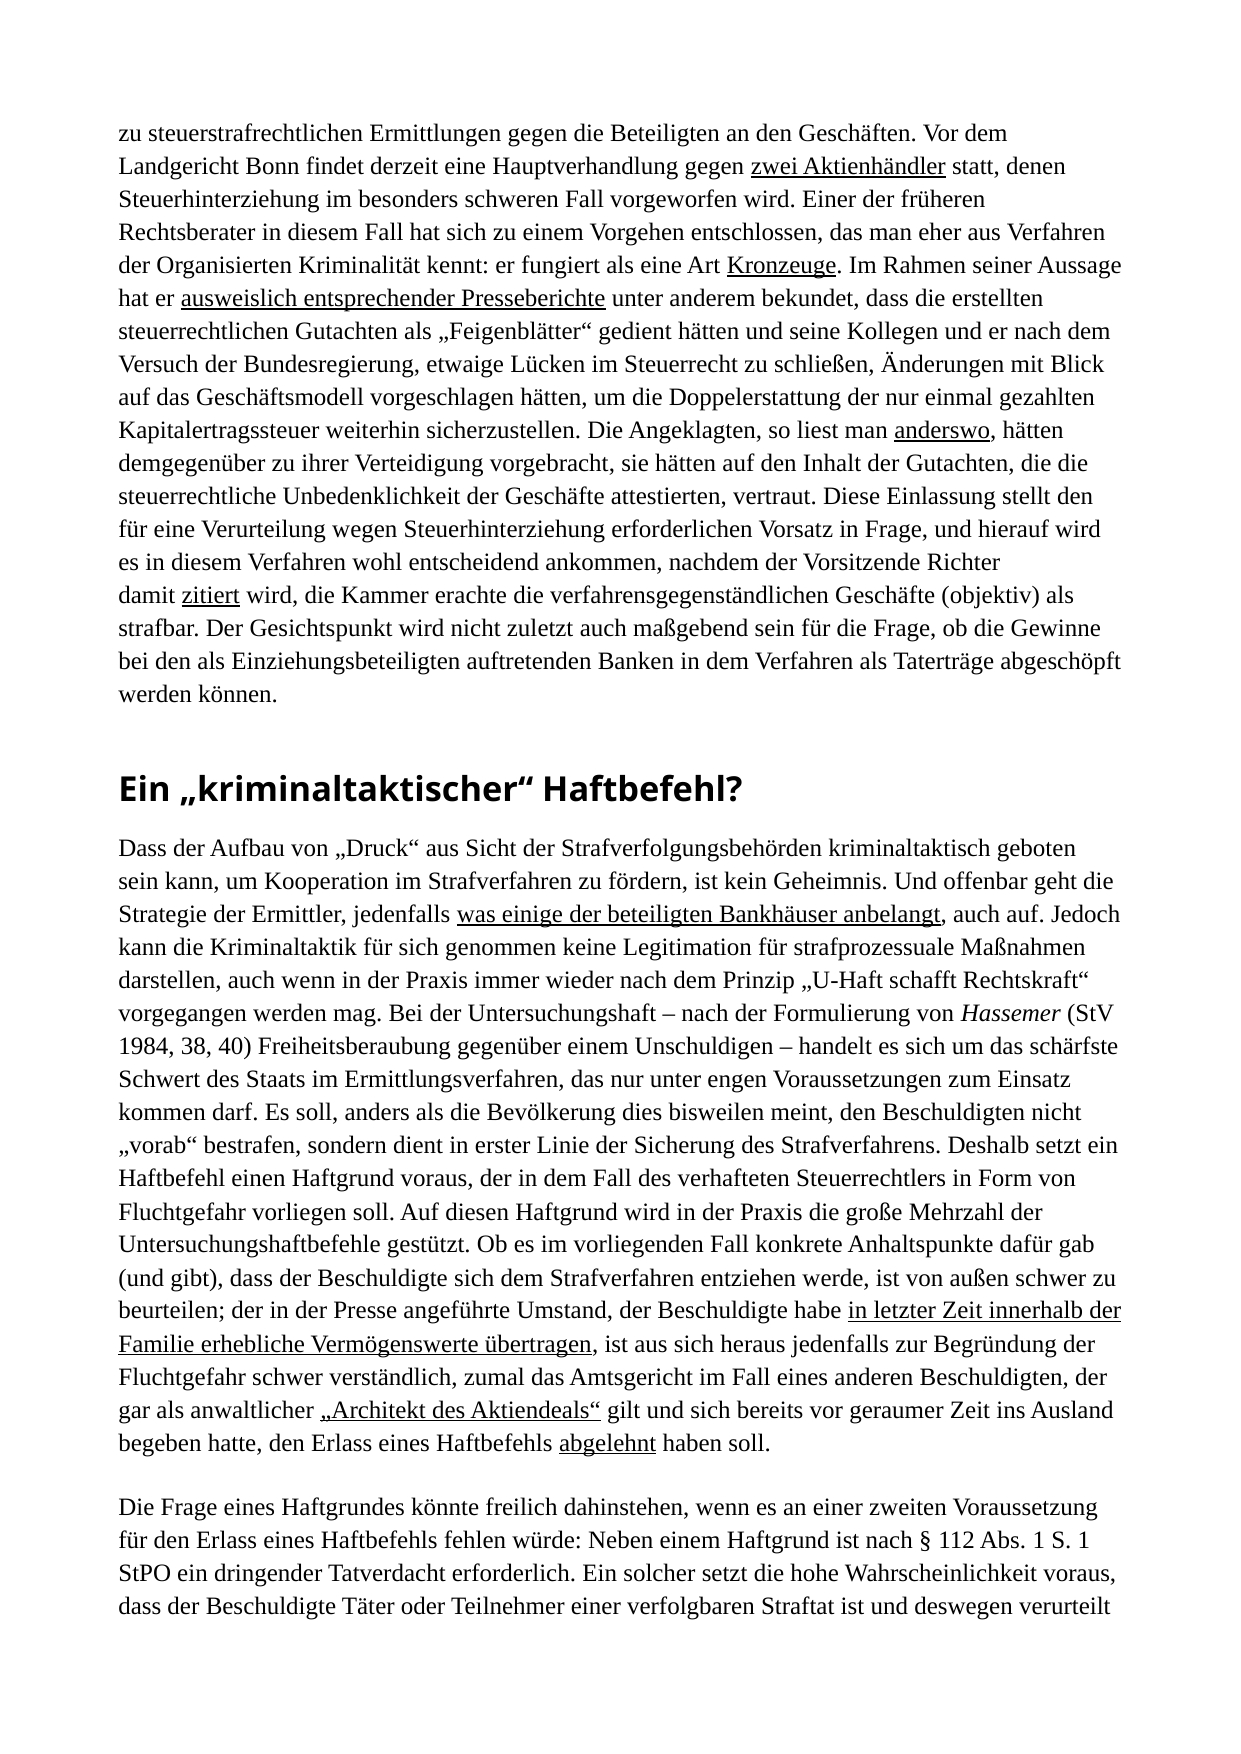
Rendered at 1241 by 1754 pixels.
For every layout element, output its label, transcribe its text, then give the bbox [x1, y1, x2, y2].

text zu steuerstrafrechtlichen Ermittlungen gegen die Beteiligten an den Geschäften. Vor dem Landgericht Bonn findet derzeit eine Hauptverhandlung gegen zwei Aktienhändler statt, denen Steuerhinterziehung im besonders schweren Fall vorgeworfen wird. Einer der früheren Rechtsberater in diesem Fall hat sich zu einem Vorgehen entschlossen, das man eher aus Verfahren der Organisierten Kriminalität kennt: er fungiert als eine Art Kronzeuge. Im Rahmen seiner Aussage hat er ausweislich entsprechender Presseberichte unter anderem bekundet, dass die erstellten steuerrechtlichen Gutachten als „Feigenblätter“ gedient hätten und seine Kollegen und er nach dem Versuch der Bundesregierung, etwaige Lücken im Steuerrecht zu schließen, Änderungen mit Blick auf das Geschäftsmodell vorgeschlagen hätten, um die Doppelerstattung der nur einmal gezahlten Kapitalertragssteuer weiterhin sicherzustellen. Die Angeklagten, so liest man anderswo, hätten demgegenüber zu ihrer Verteidigung vorgebracht, sie hätten auf den Inhalt der Gutachten, die die steuerrechtliche Unbedenklichkeit der Geschäfte attestierten, vertraut. Diese Einlassung stellt den für eine Verurteilung wegen Steuerhinterziehung erforderlichen Vorsatz in Frage, und hierauf wird es in diesem Verfahren wohl entscheidend ankommen, nachdem der Vorsitzende Richter damit zitiert wird, die Kammer erachte die verfahrensgegenständlichen Geschäfte (objektiv) als strafbar. Der Gesichtspunkt wird nicht zuletzt auch maßgebend sein für die Frage, ob die Gewinne bei den als Einziehungsbeteiligten auftretenden Banken in dem Verfahren als Taterträge abgeschöpft werden können. [118, 118, 1122, 708]
text Dass der Aufbau von „Druck“ aus Sicht der Strafverfolgungsbehörden kriminaltaktisch geboten sein kann, um Kooperation im Strafverfahren zu fördern, ist kein Geheimnis. Und offenbar geht die Strategie der Ermittler, jedenfalls was einige der beteiligten Bankhäuser anbelangt, auch auf. Jedoch kann die Kriminaltaktik für sich genommen keine Legitimation für strafprozessuale Maßnahmen darstellen, auch wenn in der Praxis immer wieder nach dem Prinzip „U-Haft schafft Rechtskraft“ vorgegangen werden mag. Bei der Untersuchungshaft – nach der Formulierung von Hassemer (StV 1984, 38, 40) Freiheitsberaubung gegenüber einem Unschuldigen – handelt es sich um das schärfste Schwert des Staats im Ermittlungsverfahren, das nur unter engen Voraussetzungen zum Einsatz kommen darf. Es soll, anders als die Bevölkerung dies bisweilen meint, den Beschuldigten nicht „vorab“ bestrafen, sondern dient in erster Linie der Sicherung des Strafverfahrens. Deshalb setzt ein Haftbefehl einen Haftgrund voraus, der in dem Fall des verhafteten Steuerrechtlers in Form von Fluchtgefahr vorliegen soll. Auf diesen Haftgrund wird in der Praxis die große Mehrzahl der Untersuchungshaftbefehle gestützt. Ob es im vorliegenden Fall konkrete Anhaltspunkte dafür gab (und gibt), dass der Beschuldigte sich dem Strafverfahren entziehen werde, ist von außen schwer zu beurteilen; der in der Presse angeführte Umstand, der Beschuldigte habe in letzter Zeit innerhalb der Familie erhebliche Vermögenswerte übertragen, ist aus sich heraus jedenfalls zur Begründung der Fluchtgefahr schwer verständlich, zumal das Amtsgericht im Fall eines anderen Beschuldigten, der gar als anwaltlicher „Architekt des Aktiendeals“ gilt und sich bereits vor geraumer Zeit ins Ausland begeben hatte, den Erlass eines Haftbefehls abgelehnt haben soll. [118, 833, 1122, 1456]
subtitle Ein „kriminaltaktischer“ Haftbefehl? [118, 764, 1122, 811]
text Die Frage eines Haftgrundes könnte freilich dahinstehen, wenn es an einer zweiten Voraussetzung für den Erlass eines Haftbefehls fehlen würde: Neben einem Haftgrund ist nach § 112 Abs. 1 S. 1 StPO ein dringender Tatverdacht erforderlich. Ein solcher setzt die hohe Wahrscheinlichkeit voraus, dass der Beschuldigte Täter oder Teilnehmer einer verfolgbaren Straftat ist und deswegen verurteilt [118, 1492, 1122, 1620]
